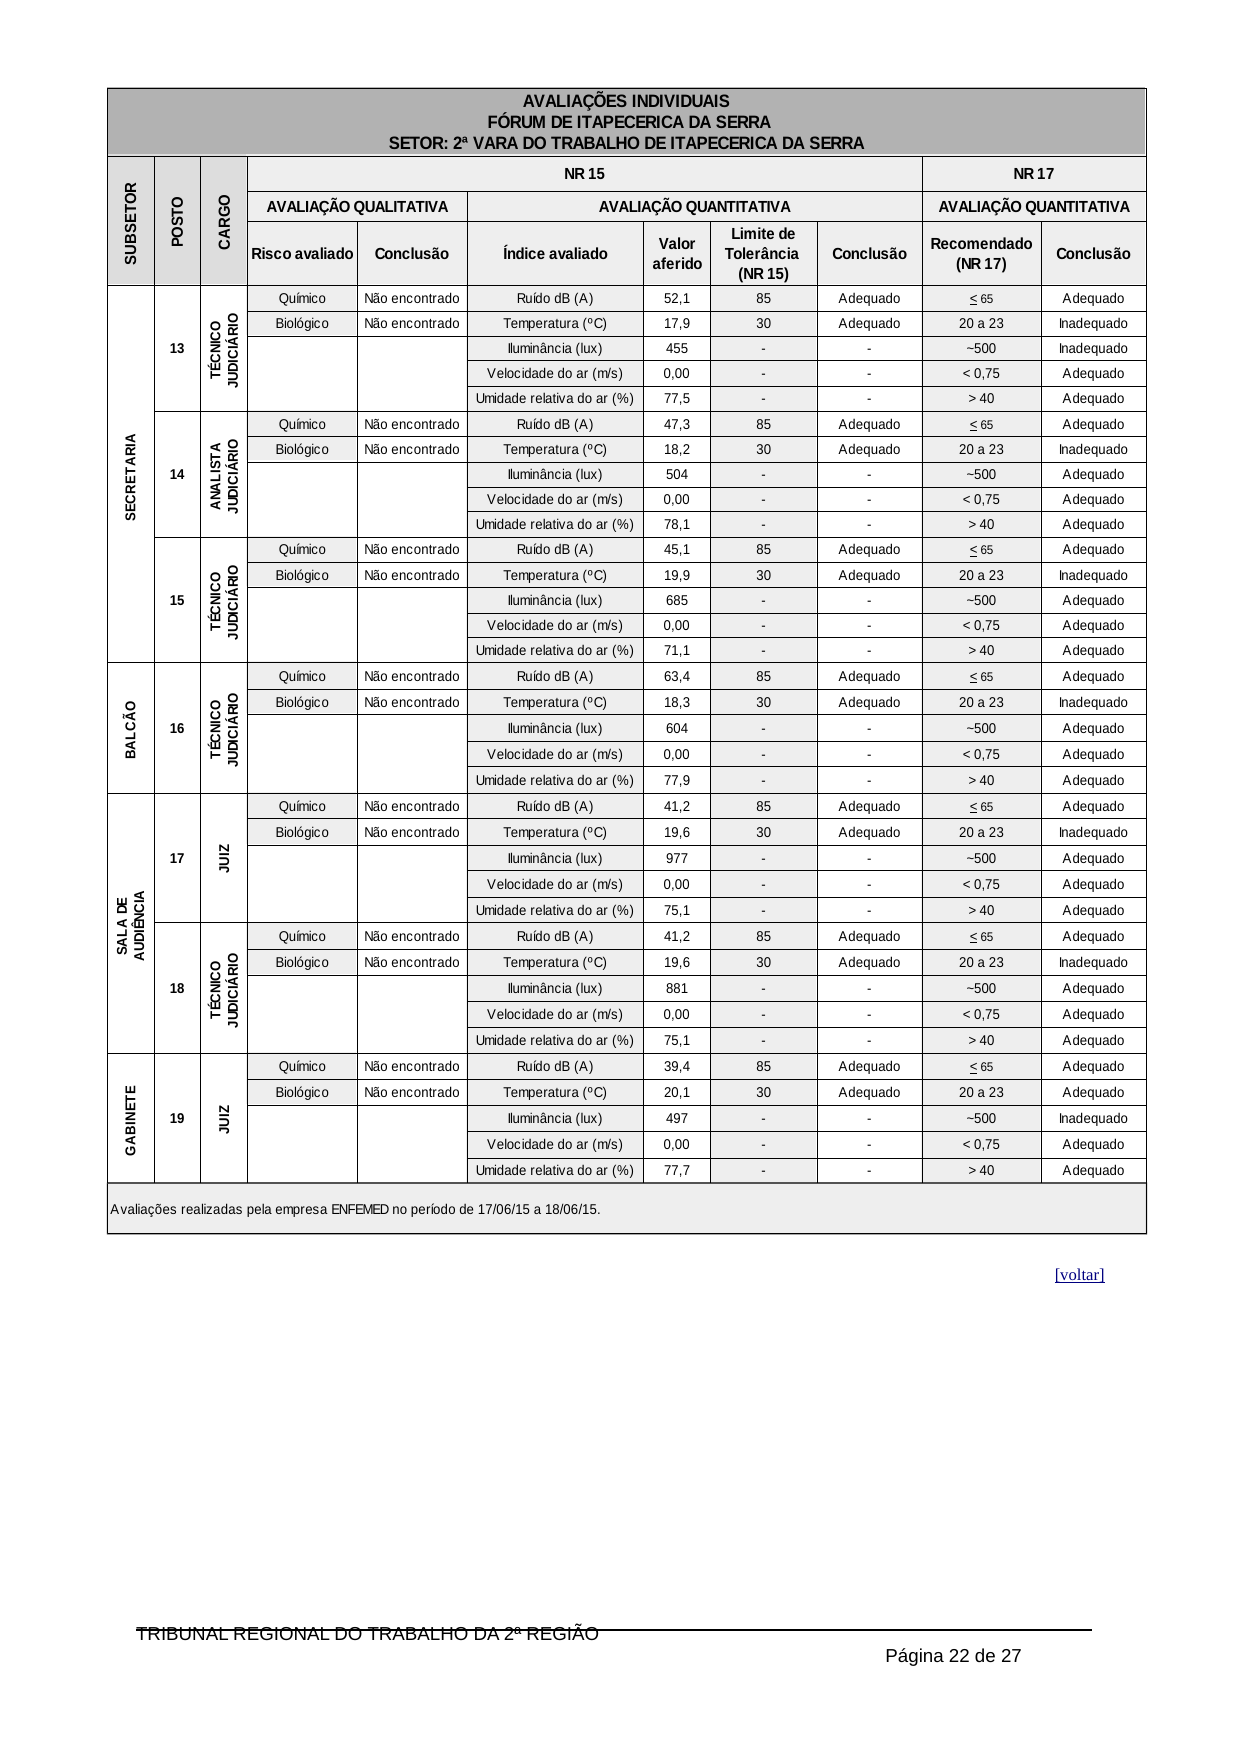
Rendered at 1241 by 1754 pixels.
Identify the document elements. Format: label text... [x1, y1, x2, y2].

text [voltar] [136, 1265, 1104, 1284]
